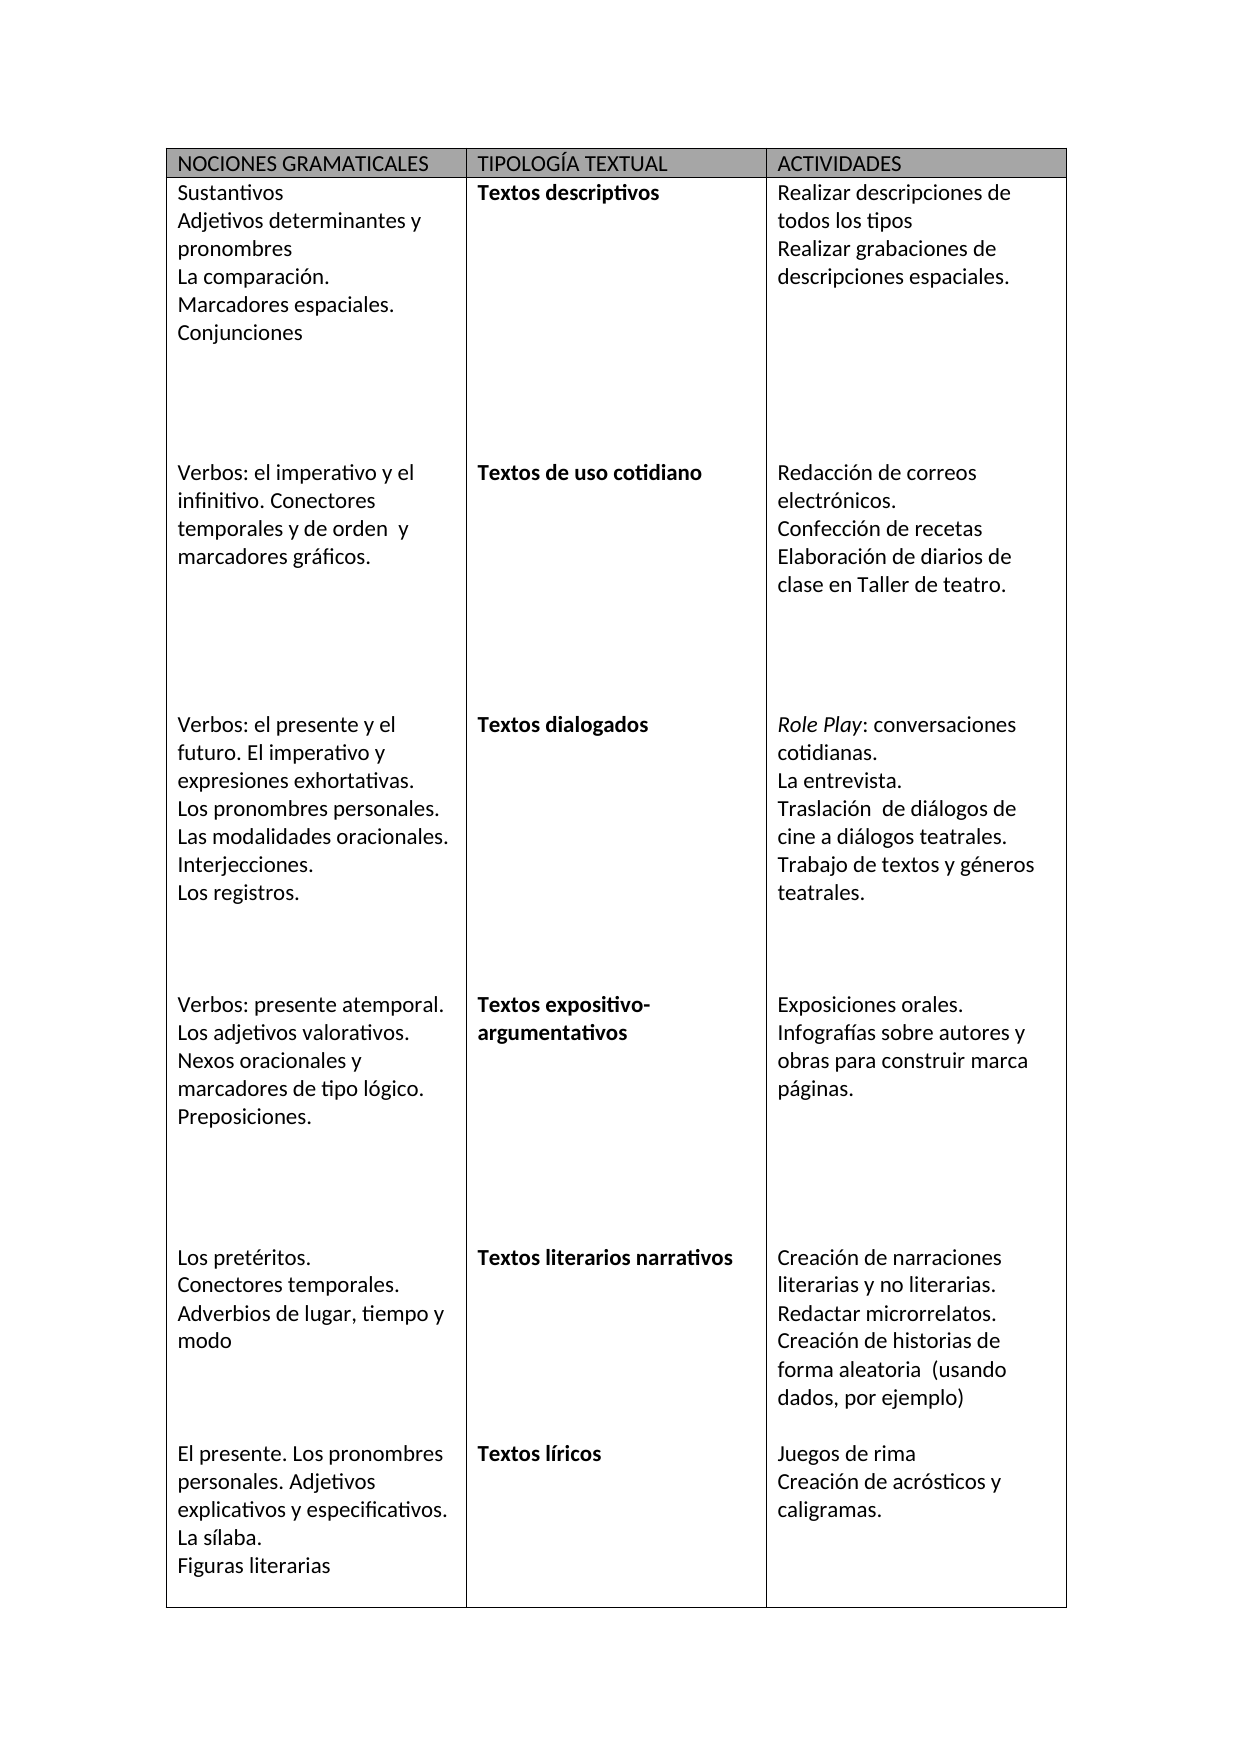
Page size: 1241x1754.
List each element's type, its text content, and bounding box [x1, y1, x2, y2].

table_cell Realizar descripciones de todos los tipos Realizar grabaciones de descripciones espaciales. Redacción de correos electrónicos. Confección de recetas Elaboración de diarios de clase en Taller de teatro. Role Play: conversaciones cotidianas. La entrevista. Traslación de diálogos de cine a diálogos teatrales. Trabajo de textos y géneros teatrales. Exposiciones orales. Infografías sobre autores y obras para construir marca páginas. Creación de narraciones literarias y no literarias. Redactar microrrelatos. Creación de historias de forma aleatoria (usando dados, por ejemplo) Juegos de rima Creación de acrósticos y caligramas. [767, 178, 1066, 1607]
table_header TIPOLOGÍA TEXTUAL [467, 149, 766, 177]
table_header NOCIONES GRAMATICALES [167, 149, 466, 177]
table_cell Textos descriptivos Textos de uso cotidiano Textos dialogados Textos expositivo-argumentativos Textos literarios narrativos Textos líricos [467, 178, 766, 1607]
table_header ACTIVIDADES [767, 149, 1066, 177]
table_cell Sustantivos Adjetivos determinantes y pronombres La comparación. Marcadores espaciales. Conjunciones Verbos: el imperativo y el infinitivo. Conectores temporales y de orden y marcadores gráficos. Verbos: el presente y el futuro. El imperativo y expresiones exhortativas. Los pronombres personales. Las modalidades oracionales. Interjecciones. Los registros. Verbos: presente atemporal. Los adjetivos valorativos. Nexos oracionales y marcadores de tipo lógico. Preposiciones. Los pretéritos. Conectores temporales. Adverbios de lugar, tiempo y modo El presente. Los pronombres personales. Adjetivos explicativos y especificativos. La sílaba. Figuras literarias [167, 178, 466, 1607]
